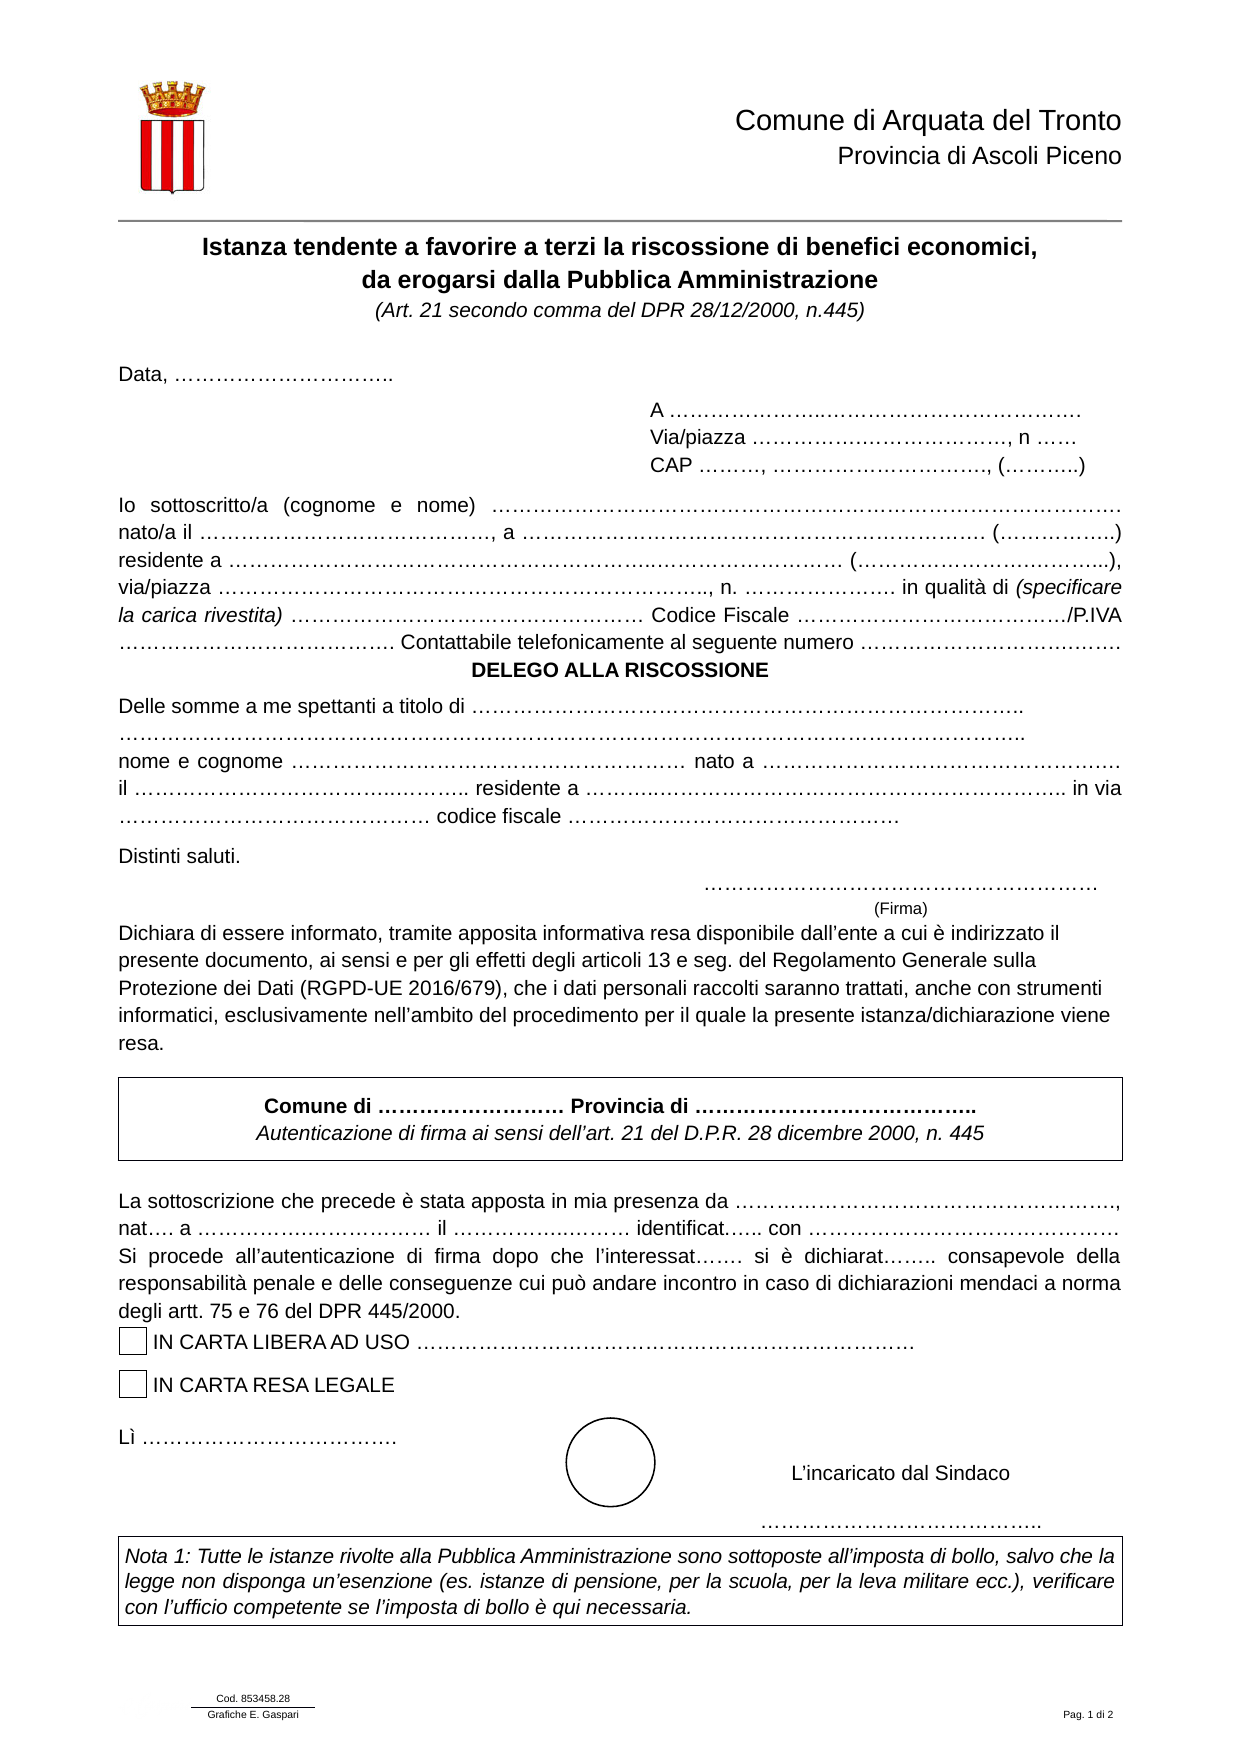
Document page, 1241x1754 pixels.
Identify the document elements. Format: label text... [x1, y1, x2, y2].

text Si procede all’autenticazione di firma dopo che l’interessat……. si è dichiarat…….. consapevole della responsabilità penale e delle conseguenze cui può andare incontro in caso di dichiarazioni mendaci a norma degli artt. 75 e 76 del DPR 445/2000. [118, 1243, 1122, 1322]
text Provincia di Ascoli Piceno [224, 141, 1122, 170]
text A …………………..………………………………. [650, 398, 1122, 422]
text La sottoscrizione che precede è stata apposta in mia presenza da ………………………………………………., nat…. a …………….……………… il ……………..……… identificat.….. con ……………………………………… [118, 1188, 1122, 1240]
text (Firma) [679, 898, 1122, 918]
text Io sottoscritto/a (cognome e nome) ………………………………………………………………………………. nato/a il ……………………………………, a …………………………………………………………. (……………..) residente a ……………………………………………………..……………………… (…………………….………...), via/piazza …………………………………………………………….., n. …………………. in qualità di (specificare la carica rivestita) …………………………………………… Codice Fiscale …………………………………/P.IVA …………………………………. Contattabile telefonicamente al seguente numero ………………………….……. [118, 493, 1122, 654]
text Istanza tendente a favorire a terzi la riscossione di benefici economici, [118, 232, 1122, 261]
table_header Nota 1: Tutte le istanze rivolte alla Pubblica Amministrazione sono sottoposte all’imposta di bollo, salvo che la legge non disponga un’esenzione (es. istanze di pensione, per la scuola, per la leva militare ecc.), verificare con l’ufficio competente se l’imposta di bollo è qui necessaria. [119, 1537, 1122, 1625]
text (Art. 21 secondo comma del DPR 28/12/2000, n.445) [118, 298, 1122, 322]
text Via/piazza …………….…………………, n …… [650, 425, 1122, 449]
table_header Comune di ……………………… Provincia di ………………………………….. Autenticazione di firma ai sensi dell’art. 21 del D.P.R. 28 dicembre 2000, n. 445 [119, 1078, 1122, 1160]
text IN CARTA RESA LEGALE [118, 1369, 1122, 1398]
text da erogarsi dalla Pubblica Amministrazione [118, 265, 1122, 294]
text ………………………………………………… [679, 871, 1122, 895]
text Dichiara di essere informato, tramite apposita informativa resa disponibile dall’ente a cui è indirizzato il presente documento, ai sensi e per gli effetti degli articoli 13 e seg. del Regolamento Generale sulla Protezione dei Dati (RGPD-UE 2016/679), che i dati personali raccolti saranno trattati, anche con strumenti informatici, esclusivamente nell’ambito del procedimento per il quale la presente istanza/dichiarazione viene resa. [118, 921, 1122, 1054]
text Delle somme a me spettanti a titolo di …………………………………………………………………….. [118, 693, 1122, 717]
text Data, ………………………….. [118, 362, 1122, 386]
text [638, 1425, 1122, 1449]
text nome e cognome ………………………………………………… nato a ………………………………………….… il ………………………………..……….. residente a ………..………………………………………………….. in via ……………………………………… codice fiscale ………………………………………… [118, 748, 1122, 827]
text L’incaricato dal Sindaco [679, 1461, 1122, 1485]
text Distinti saluti. [118, 843, 1122, 867]
text Comune di Arquata del Tronto [224, 103, 1122, 136]
text ………………………………………………………………………………………………………………….. [118, 721, 1122, 745]
text DELEGO ALLA RISCOSSIONE [118, 658, 1122, 682]
text Lì ………………………………. [118, 1425, 584, 1449]
picture [122, 72, 224, 203]
text IN CARTA LIBERA AD USO ……………………………………………………………… [118, 1326, 1122, 1355]
text ………………………………….. [679, 1509, 1122, 1533]
text CAP ………, …………………………., (………..) [650, 453, 1122, 477]
